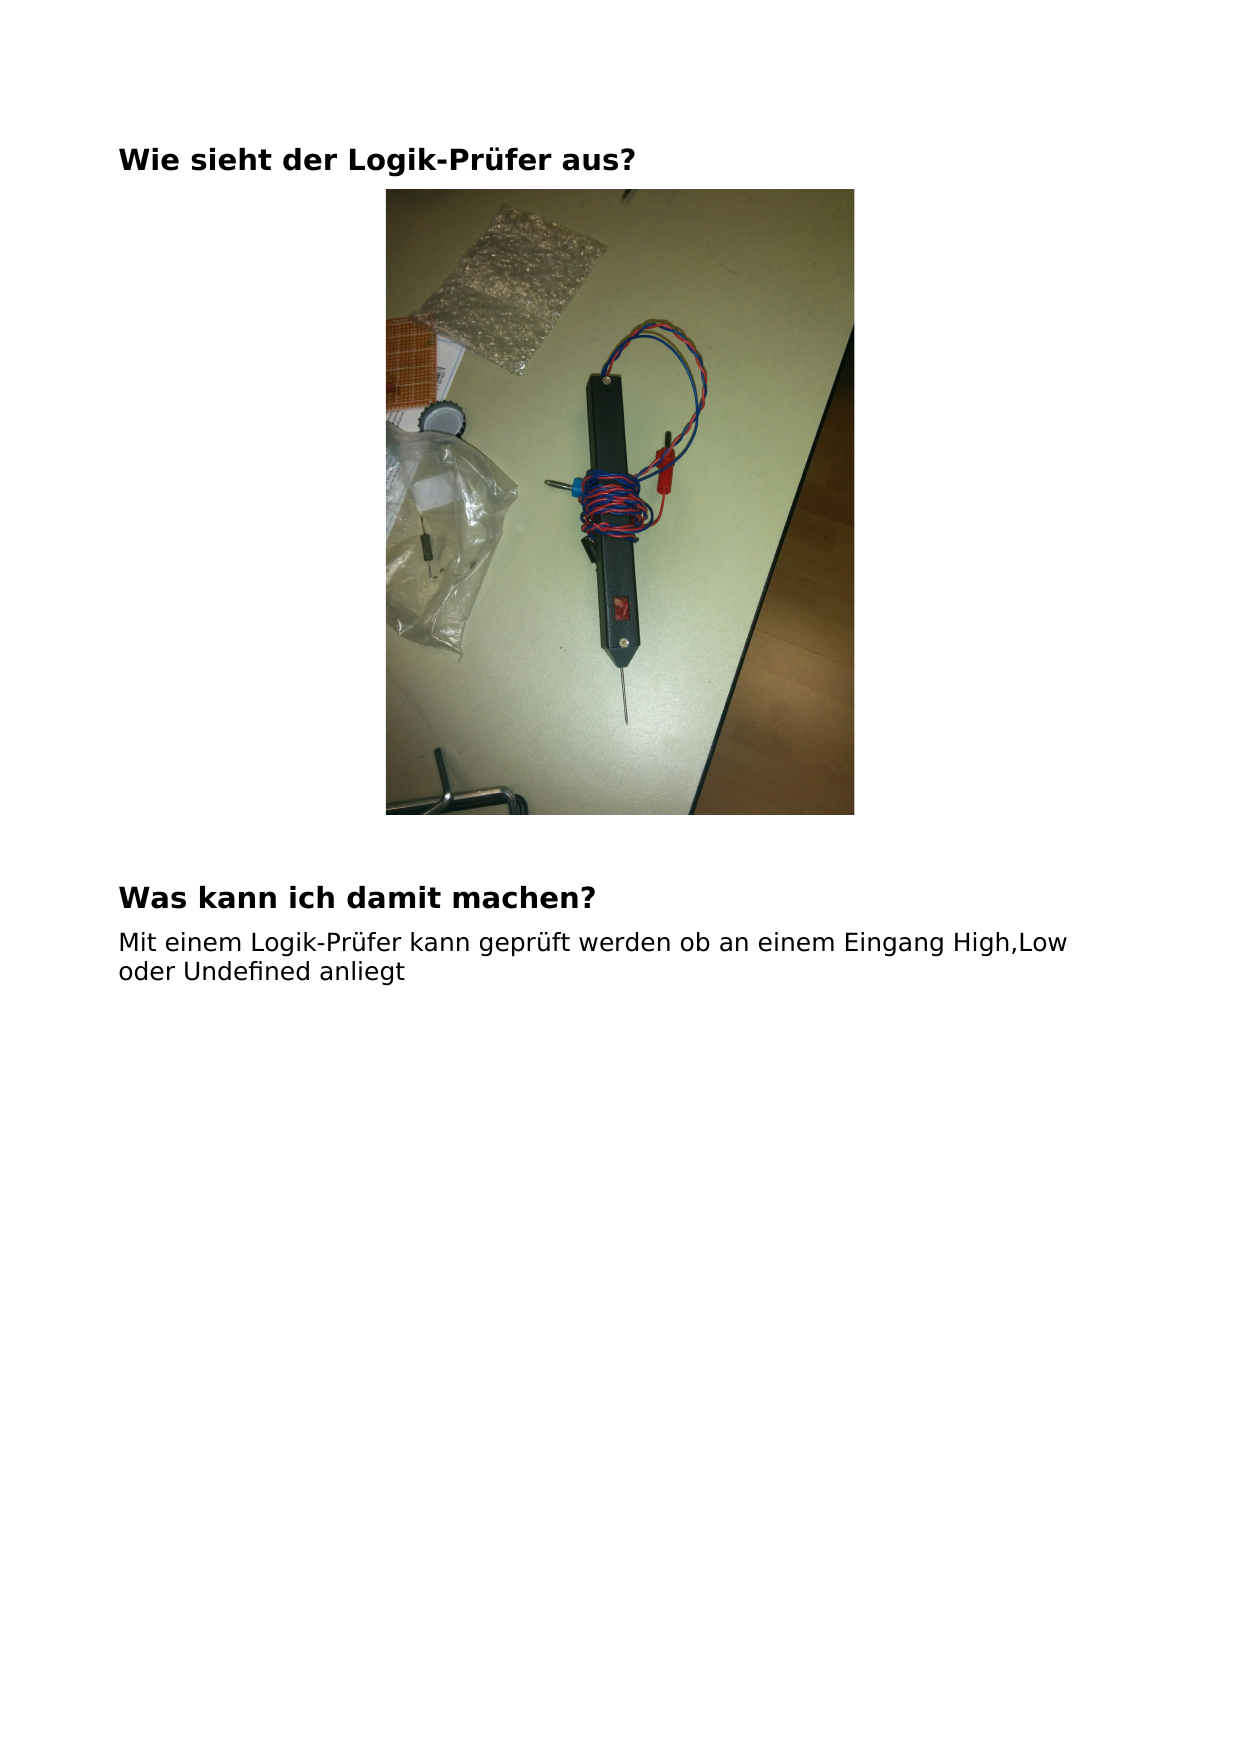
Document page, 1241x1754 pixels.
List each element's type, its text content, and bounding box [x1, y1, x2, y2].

subtitle Was kann ich damit machen? [118, 881, 1122, 915]
subtitle Wie sieht der Logik-Prüfer aus? [118, 143, 1122, 177]
text Mit einem Logik-Prüfer kann geprüft werden ob an einem Eingang High,Low oder Undefined anliegt [118, 928, 1122, 986]
picture [385, 189, 855, 815]
